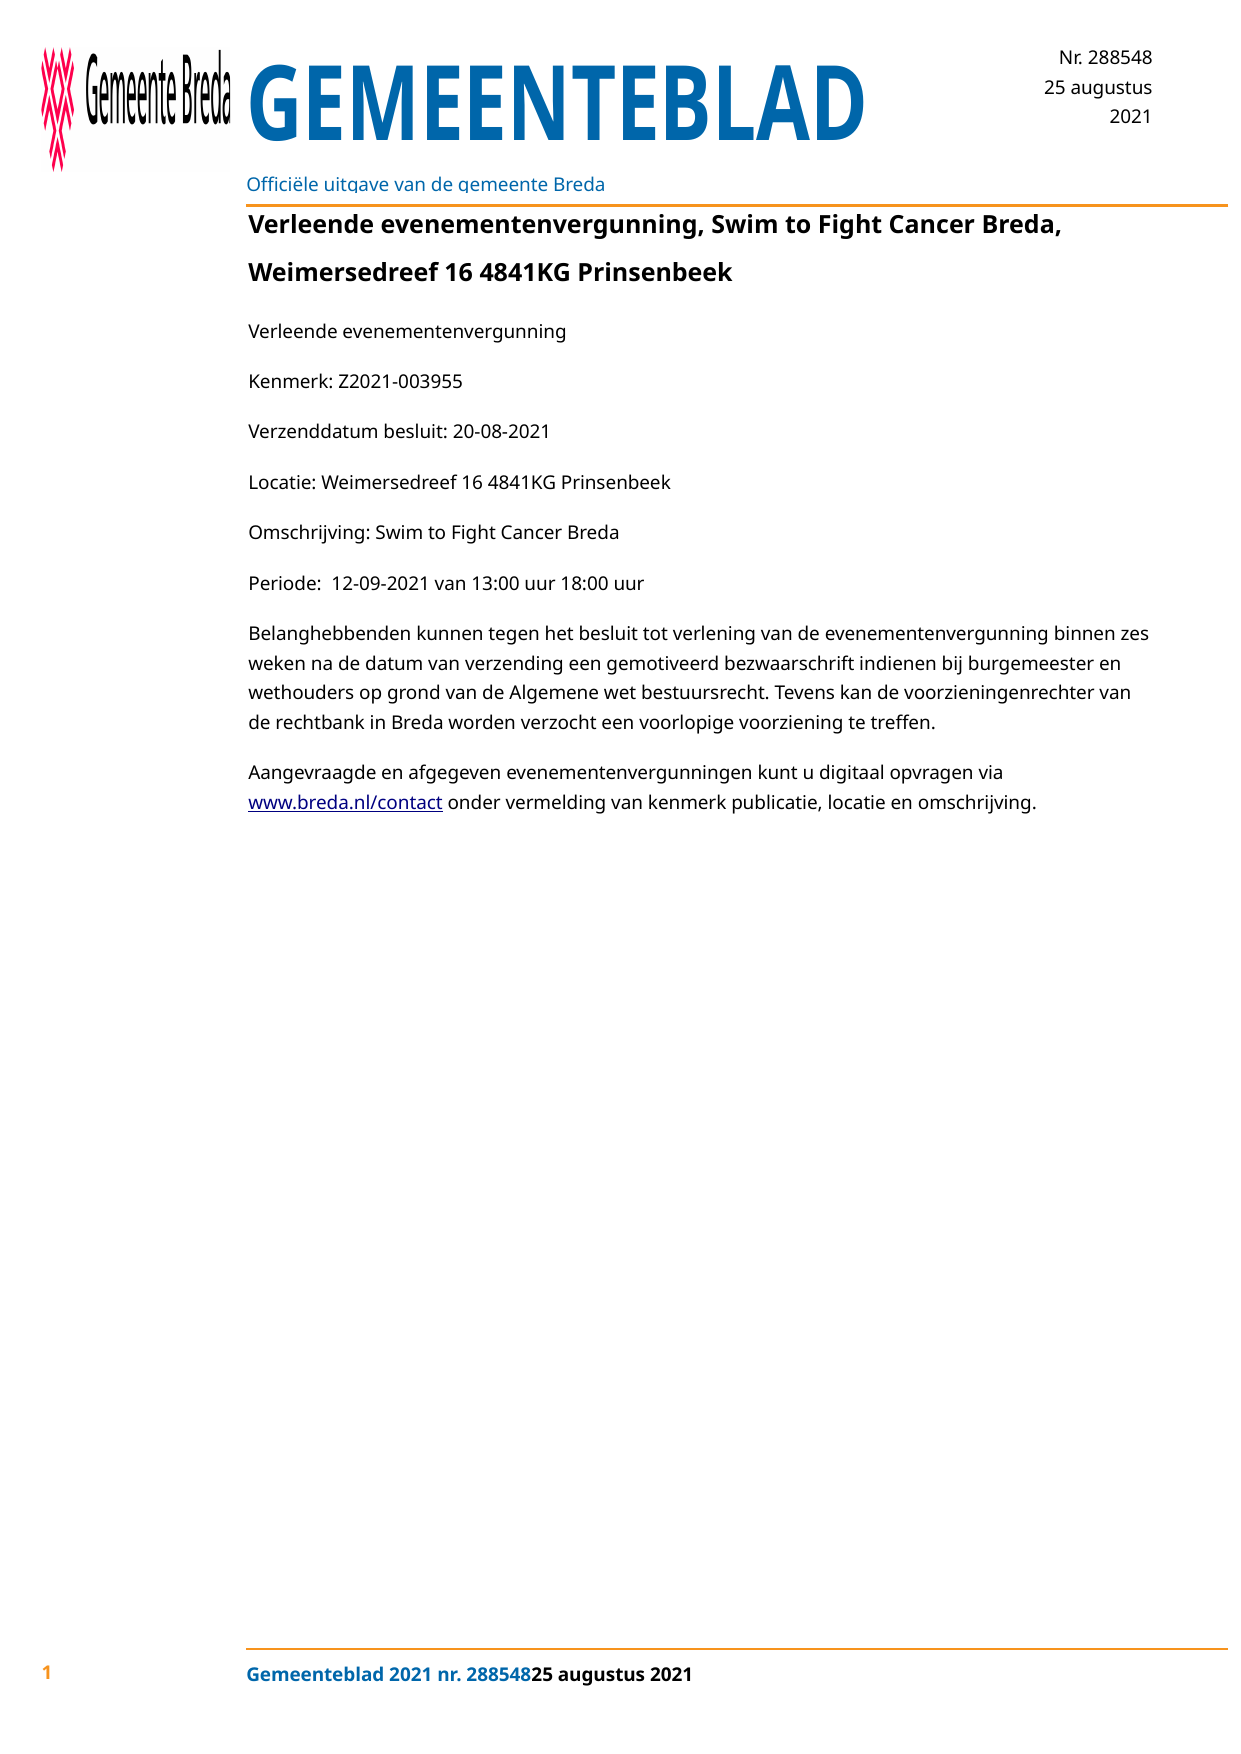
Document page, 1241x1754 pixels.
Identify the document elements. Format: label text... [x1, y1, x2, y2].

text Locatie: Weimersedreef 16 4841KG Prinsenbeek [248, 469, 1152, 495]
text Periode: 12-09-2021 van 13:00 uur 18:00 uur [248, 570, 1152, 596]
text Kenmerk: Z2021-003955 [248, 368, 1152, 394]
text Aangevraagde en afgegeven evenementenvergunningen kunt u digitaal opvragen via www.breda.nl/contact onder vermelding van kenmerk publicatie, locatie en omschrijving. [248, 759, 1152, 815]
picture [41, 47, 231, 172]
text Verleende evenementenvergunning, Swim to Fight Cancer Breda, Weimersedreef 16 4841KG Prinsenbeek [248, 207, 1152, 288]
text Omschrijving: Swim to Fight Cancer Breda [248, 519, 1152, 545]
text Belanghebbenden kunnen tegen het besluit tot verlening van de evenementenvergunning binnen zes weken na de datum van verzending een gemotiveerd bezwaarschrift indienen bij burgemeester en wethouders op grond van de Algemene wet bestuursrecht. Tevens kan de voorzieningenrechter van de rechtbank in Breda worden verzocht een voorlopige voorziening te treffen. [248, 620, 1152, 735]
text Verzenddatum besluit: 20-08-2021 [248, 419, 1152, 444]
text Verleende evenementenvergunning [248, 318, 1152, 344]
